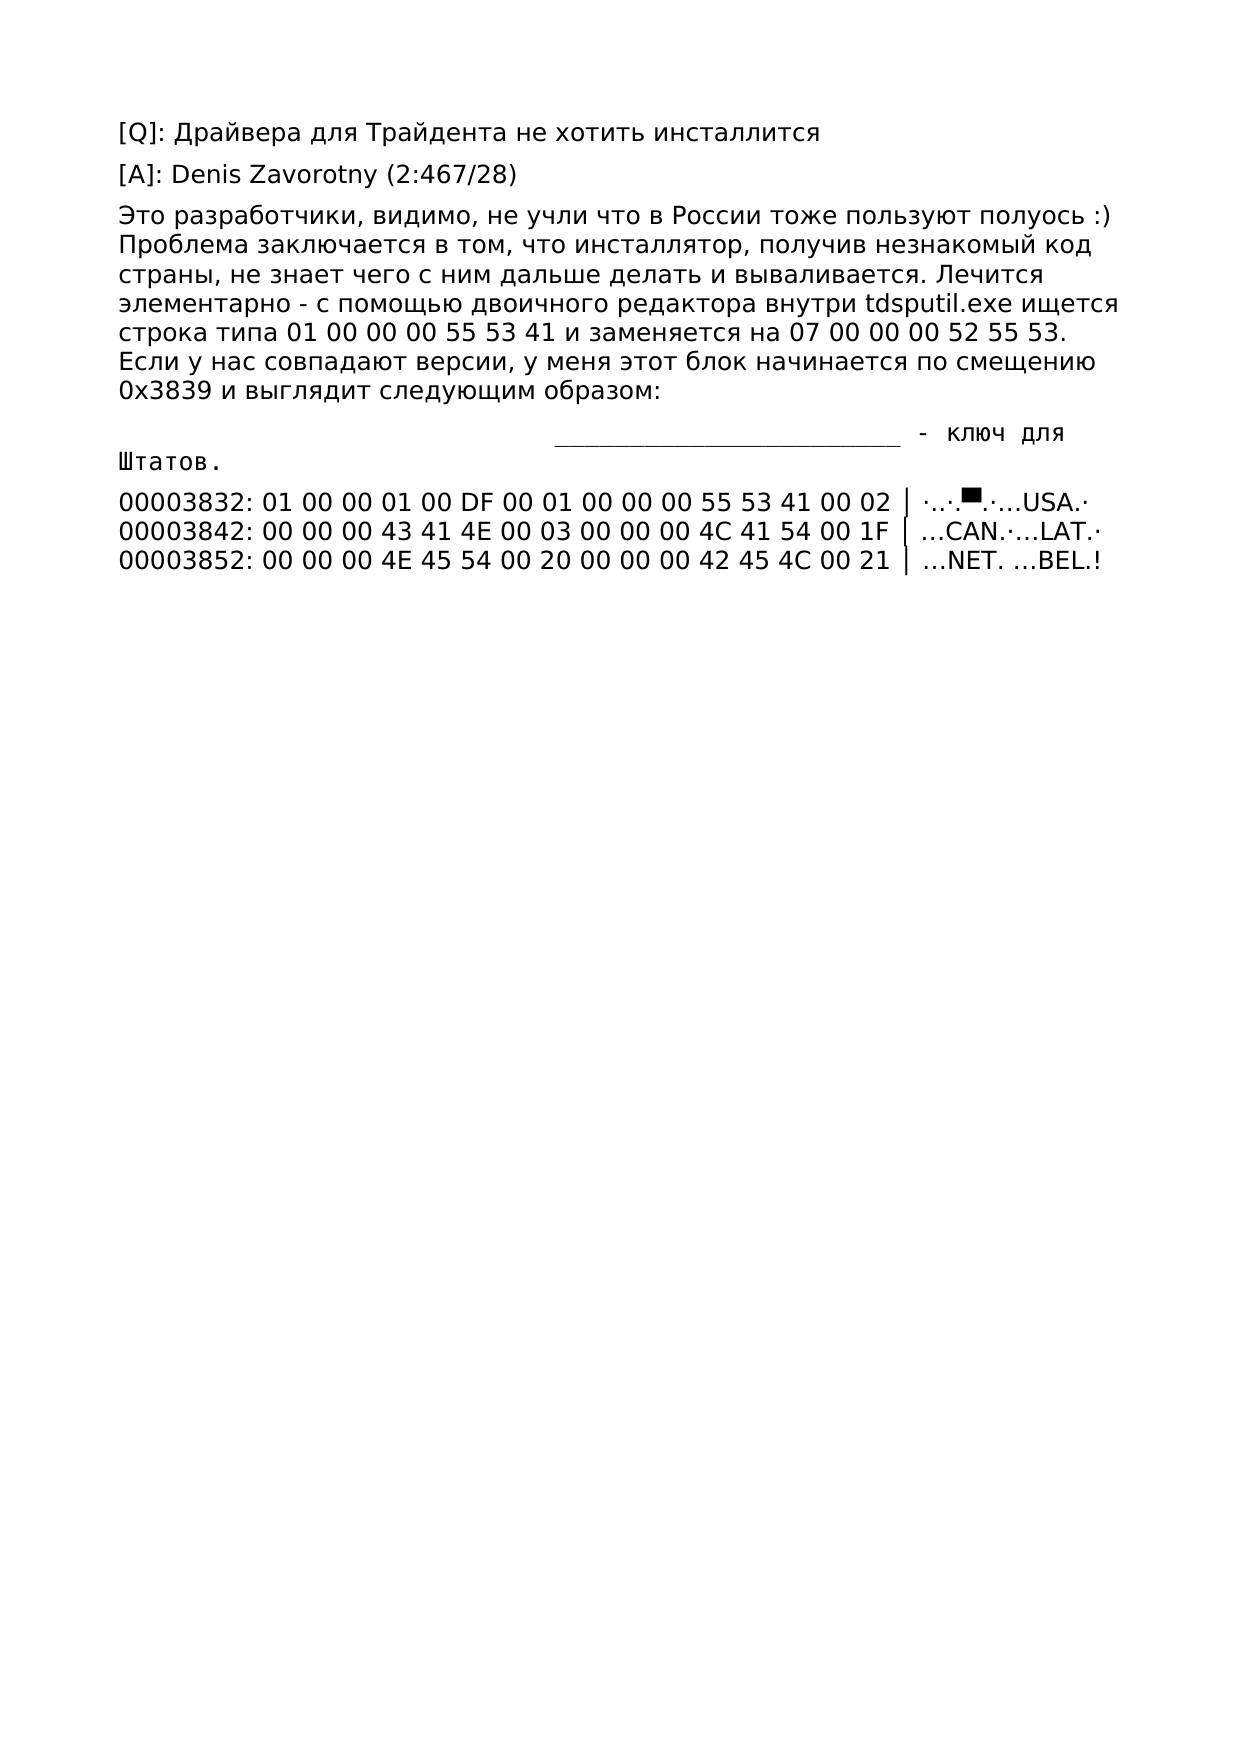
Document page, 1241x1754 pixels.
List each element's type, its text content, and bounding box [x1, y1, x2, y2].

text [A]: Denis Zavorotny (2:467/28) [118, 160, 1122, 189]
text 00003832: 01 00 00 01 00 DF 00 01 00 00 00 55 53 41 00 02 │ ·..·.▀.·…USA.· 00003842: 00 00 00 43 41 4E 00 03 00 00 00 4C 41 54 00 1F │ …CAN.·…LAT.· 00003852: 00 00 00 4E 45 54 00 20 00 00 00 42 45 4C 00 21 │ …NET. …BEL.! [118, 488, 1122, 576]
text Это разработчики, видимо, не учли что в России тоже пользуют полуось :) Проблема заключается в том, что инсталлятор, получив незнакомый код страны, не знает чего с ним дальше делать и вываливается. Лечится элементарно - с помощью двоичного редактора внутри tdsputil.exe ищется строка типа 01 00 00 00 55 53 41 и заменяется на 07 00 00 00 52 55 53. Если у нас совпадают версии, у меня этот блок начинается по смещению 0x3839 и выглядит следующим образом: [118, 201, 1122, 406]
text _______________________ - ключ для Штатов. [118, 418, 1122, 476]
text [Q]: Дpайвеpа для Тpайдента не хотить инсталлится [118, 118, 1122, 147]
